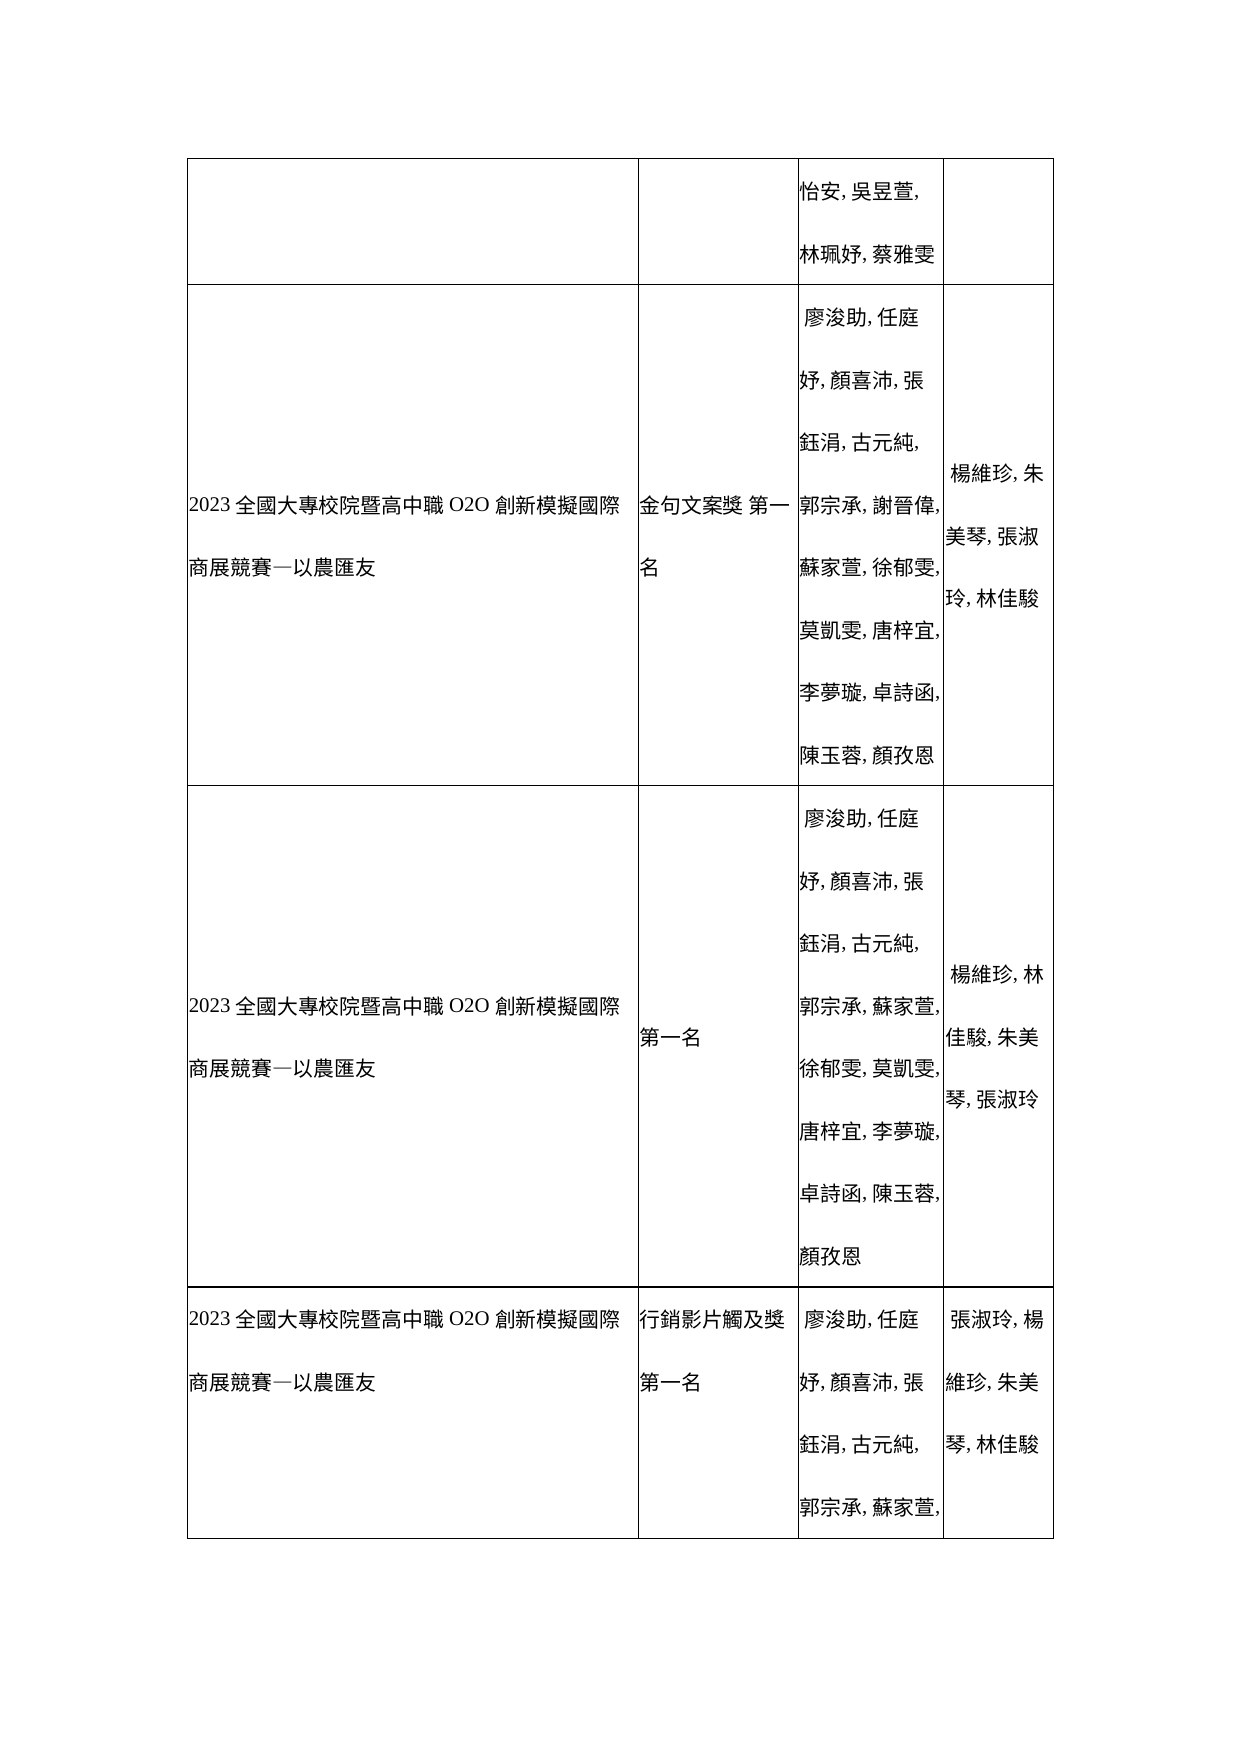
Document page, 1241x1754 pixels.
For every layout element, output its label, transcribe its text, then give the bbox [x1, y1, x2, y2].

table_cell 金句文案獎 第一名 [639, 285, 798, 785]
table_cell [944, 159, 1053, 284]
table_cell 廖浚助, 任庭妤, 顏喜沛, 張鈺涓, 古元純, 郭宗承, 蘇家萱, [799, 1288, 943, 1537]
table_cell [639, 159, 798, 284]
table_cell 張淑玲, 楊維珍, 朱美琴, 林佳駿 [944, 1288, 1053, 1537]
table_cell 廖浚助, 任庭妤, 顏喜沛, 張鈺涓, 古元純, 郭宗承, 謝晉偉, 蘇家萱, 徐郁雯, 莫凱雯, 唐梓宜, 李夢璇, 卓詩函, 陳玉蓉, 顏孜恩 [799, 285, 943, 785]
table_cell 廖浚助, 任庭妤, 顏喜沛, 張鈺涓, 古元純, 郭宗承, 蘇家萱, 徐郁雯, 莫凱雯, 唐梓宜, 李夢璇, 卓詩函, 陳玉蓉, 顏孜恩 [799, 786, 943, 1286]
table_cell 第一名 [639, 786, 798, 1286]
table_cell 2023 全國大專校院暨高中職 O2O 創新模擬國際商展競賽—以農匯友 [188, 285, 638, 785]
table_cell 2023 全國大專校院暨高中職 O2O 創新模擬國際商展競賽—以農匯友 [188, 1288, 638, 1537]
table_cell 怡安, 吳昱萱, 林珮妤, 蔡雅雯 [799, 159, 943, 284]
table_cell 2023 全國大專校院暨高中職 O2O 創新模擬國際商展競賽—以農匯友 [188, 786, 638, 1286]
table_cell [188, 159, 638, 284]
table_cell 行銷影片觸及獎 第一名 [639, 1288, 798, 1537]
table_cell 楊維珍, 林佳駿, 朱美琴, 張淑玲 [944, 786, 1053, 1286]
table_cell 楊維珍, 朱美琴, 張淑玲, 林佳駿 [944, 285, 1053, 785]
